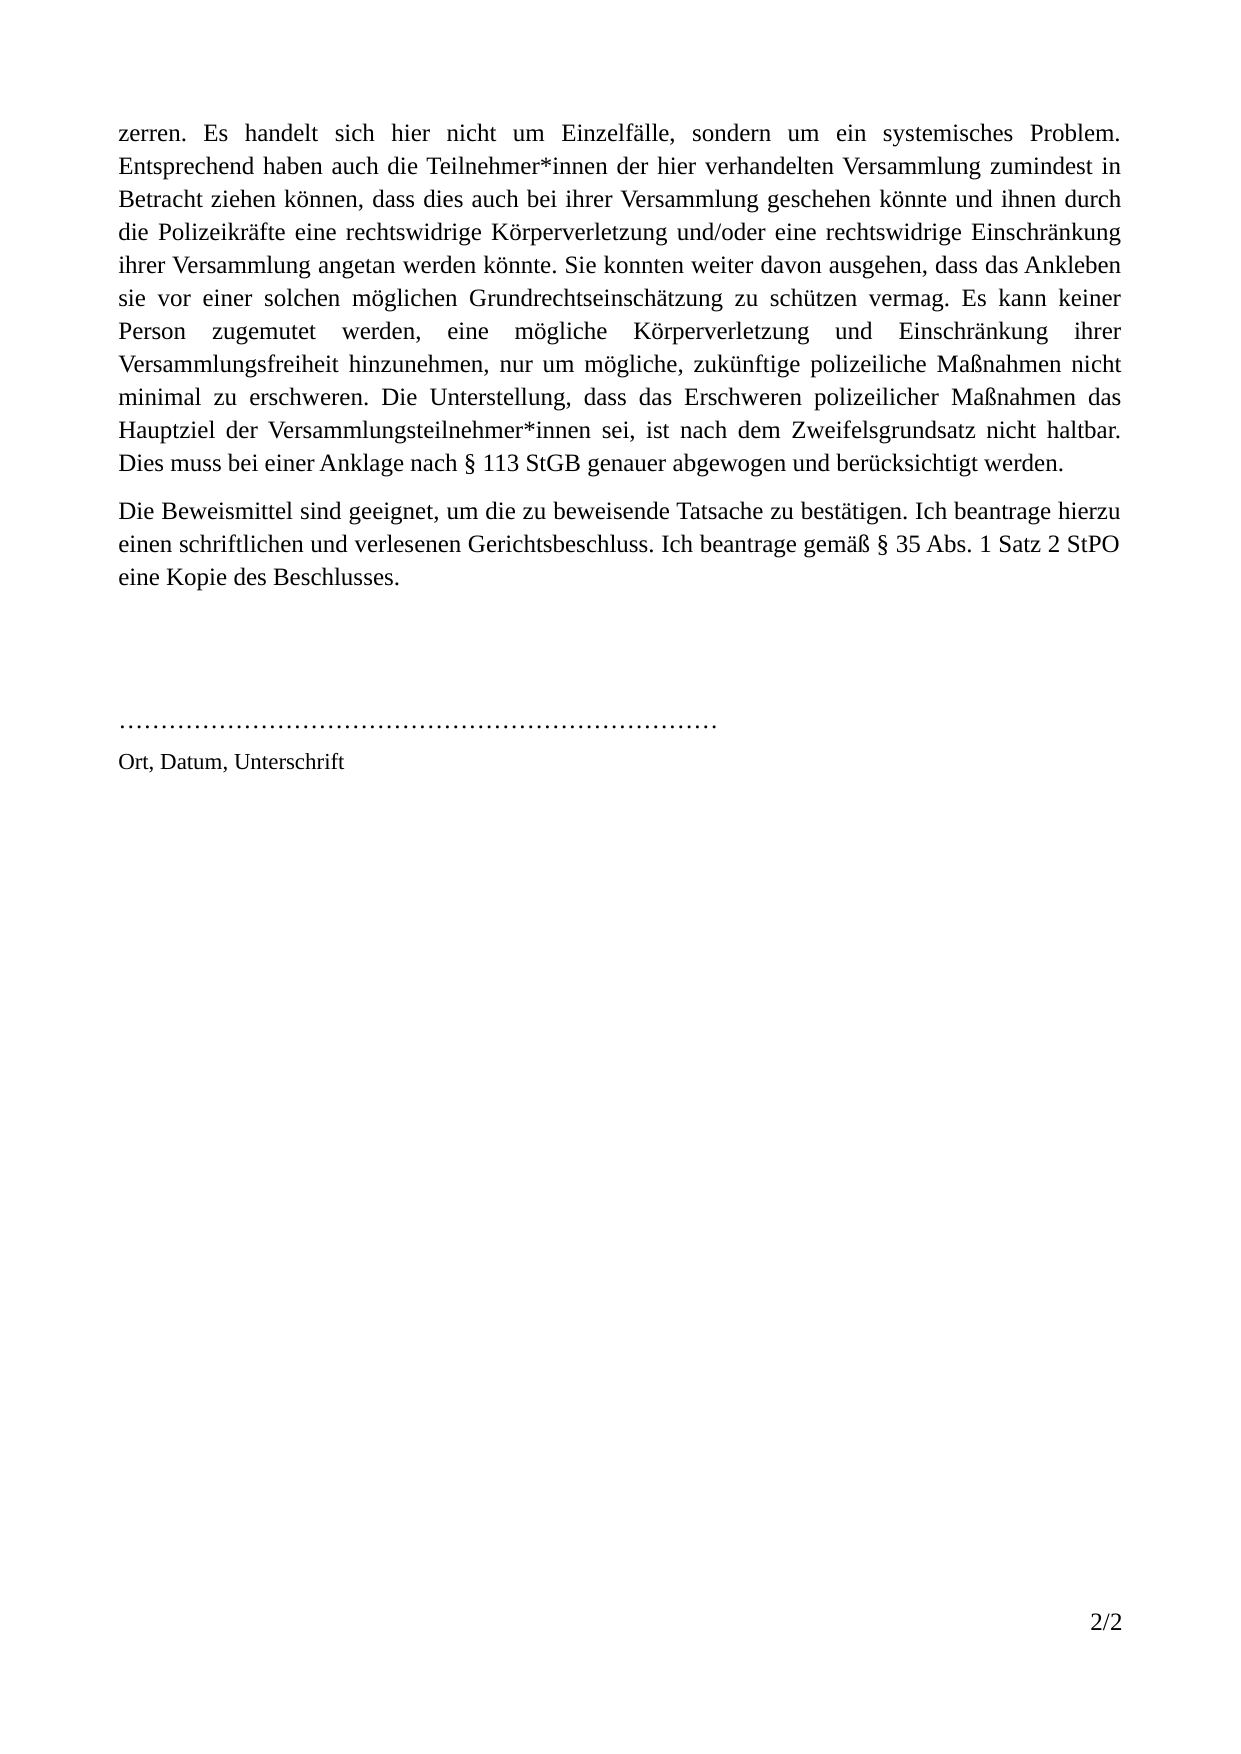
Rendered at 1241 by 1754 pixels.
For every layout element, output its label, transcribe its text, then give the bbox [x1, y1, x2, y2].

text Ort, Datum, Unterschrift [118, 748, 1122, 774]
text zerren. Es handelt sich hier nicht um Einzelfälle, sondern um ein systemisches Problem. Entsprechend haben auch die Teilnehmer*innen der hier verhandelten Versammlung zumindest in Betracht ziehen können, dass dies auch bei ihrer Versammlung geschehen könnte und ihnen durch die Polizeikräfte eine rechtswidrige Körperverletzung und/oder eine rechtswidrige Einschränkung ihrer Versammlung angetan werden könnte. Sie konnten weiter davon ausgehen, dass das Ankleben sie vor einer solchen möglichen Grundrechtseinschätzung zu schützen vermag. Es kann keiner Person zugemutet werden, eine mögliche Körperverletzung und Einschränkung ihrer Versammlungsfreiheit hinzunehmen, nur um mögliche, zukünftige polizeiliche Maßnahmen nicht minimal zu erschweren. Die Unterstellung, dass das Erschweren polizeilicher Maßnahmen das Hauptziel der Versammlungsteilnehmer*innen sei, ist nach dem Zweifelsgrundsatz nicht haltbar. Dies muss bei einer Anklage nach § 113 StGB genauer abgewogen und berücksichtigt werden. [118, 118, 1122, 477]
text ……………………………………………………………… [118, 705, 1122, 733]
text Die Beweismittel sind geeignet, um die zu beweisende Tatsache zu bestätigen. Ich beantrage hierzu einen schriftlichen und verlesenen Gerichtsbeschluss. Ich beantrage gemäß § 35 Abs. 1 Satz 2 StPO eine Kopie des Beschlusses. [118, 496, 1122, 591]
